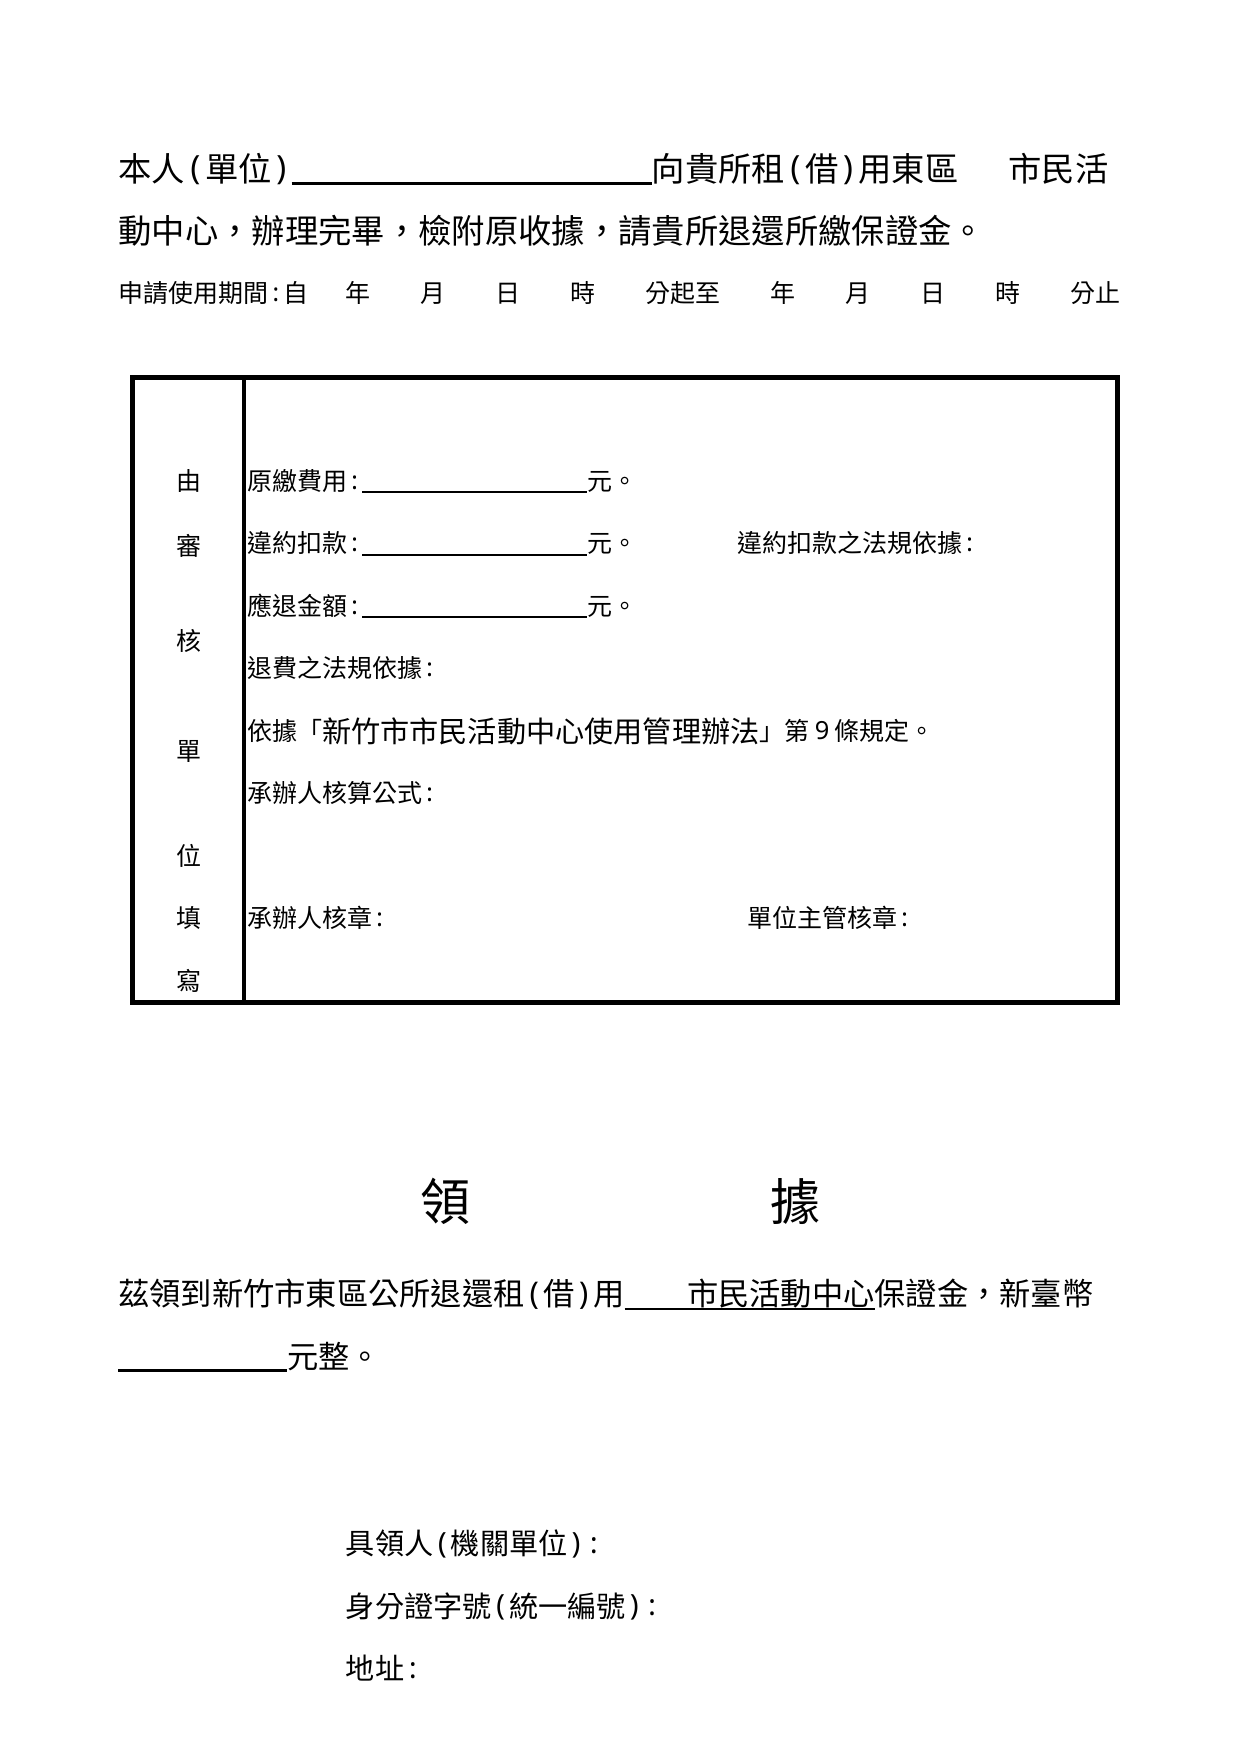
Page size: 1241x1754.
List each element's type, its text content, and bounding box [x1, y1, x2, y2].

text 申請使用期間:自 年 月 日 時 分起至 年 月 日 時 分止 [118, 250, 1122, 313]
text 身分證字號(統一編號): [118, 1563, 1122, 1625]
text 領 據 [118, 1125, 1122, 1250]
text 元整。 [118, 1313, 1122, 1375]
text 具領人(機關單位): [118, 1500, 1122, 1563]
text 茲領到新竹市東區公所退還租(借)用 市民活動中心保證金，新臺幣 [118, 1250, 1122, 1313]
text 本人(單位) 向貴所租(借)用東區 市民活動中心，辦理完畢，檢附原收據，請貴所退還所繳保證金。 [118, 125, 1122, 250]
text 地址: [118, 1625, 1122, 1688]
table_header 由 審 核 單 位 填 寫 [135, 380, 242, 1000]
table_header 原繳費用: 元。 違約扣款: 元。 違約扣款之法規依據: 應退金額: 元。 退費之法規依據: 依據「新竹市市民活動中心使用管理辦法」第9條規定。 承辦人核算公式: 承辦人核章: 單位主管核章: [246, 380, 1115, 1000]
